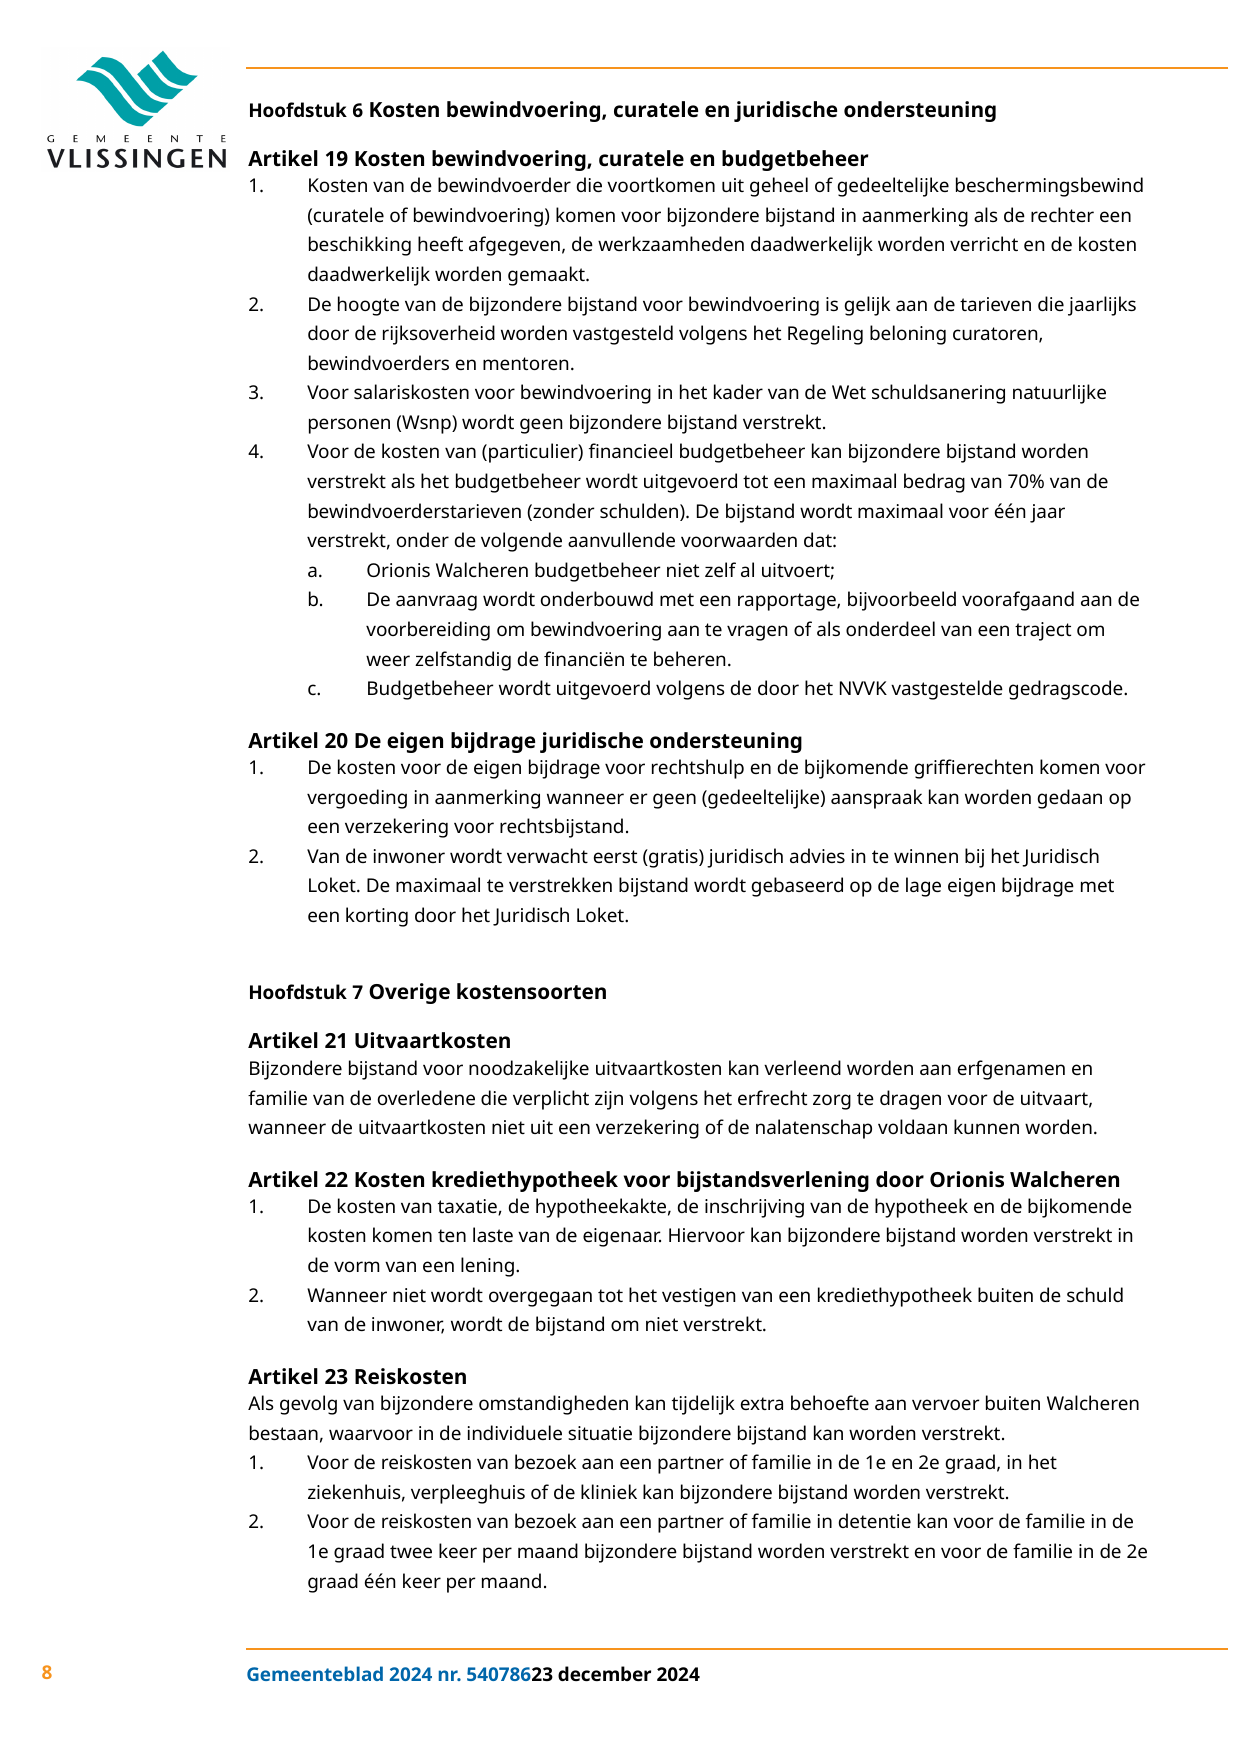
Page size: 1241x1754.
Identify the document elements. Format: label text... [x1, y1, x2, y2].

text Artikel 19 Kosten bewindvoering, curatele en budgetbeheer [248, 144, 1152, 172]
list Kosten van de bewindvoerder die voortkomen uit geheel of gedeeltelijke beschermingsbewind (curatele of bewindvoering) komen voor bijzondere bijstand in aanmerking als de rechter een beschikking heeft afgegeven, de werkzaamheden daadwerkelijk worden verricht en de kosten daadwerkelijk worden gemaakt. [248, 172, 1152, 287]
list Voor de kosten van (particulier) financieel budgetbeheer kan bijzondere bijstand worden verstrekt als het budgetbeheer wordt uitgevoerd tot een maximaal bedrag van 70% van de bewindvoerderstarieven (zonder schulden). De bijstand wordt maximaal voor één jaar verstrekt, onder de volgende aanvullende voorwaarden dat: [248, 439, 1152, 553]
list Wanneer niet wordt overgegaan tot het vestigen van een krediethypotheek buiten de schuld van de inwoner, wordt de bijstand om niet verstrekt. [248, 1282, 1152, 1337]
text Artikel 21 Uitvaartkosten [248, 1027, 1152, 1055]
text Artikel 20 De eigen bijdrage juridische ondersteuning [248, 726, 1152, 754]
text Als gevolg van bijzondere omstandigheden kan tijdelijk extra behoefte aan vervoer buiten Walcheren bestaan, waarvoor in de individuele situatie bijzondere bijstand kan worden verstrekt. [248, 1390, 1152, 1446]
text Hoofdstuk 7 Overige kostensoorten [248, 977, 1152, 1006]
text Hoofdstuk 6 Kosten bewindvoering, curatele en juridische ondersteuning [248, 95, 1152, 123]
list Budgetbeheer wordt uitgevoerd volgens de door het NVVK vastgestelde gedragscode. [307, 675, 1152, 701]
list De kosten van taxatie, de hypotheekakte, de inschrijving van de hypotheek en de bijkomende kosten komen ten laste van de eigenaar. Hiervoor kan bijzondere bijstand worden verstrekt in de vorm van een lening. [248, 1193, 1152, 1278]
list Voor de reiskosten van bezoek aan een partner of familie in detentie kan voor de familie in de 1e graad twee keer per maand bijzondere bijstand worden verstrekt en voor de familie in de 2e graad één keer per maand. [248, 1509, 1152, 1593]
list Voor de reiskosten van bezoek aan een partner of familie in de 1e en 2e graad, in het ziekenhuis, verpleeghuis of de kliniek kan bijzondere bijstand worden verstrekt. [248, 1449, 1152, 1505]
list Voor salariskosten voor bewindvoering in het kader van de Wet schuldsanering natuurlijke personen (Wsnp) wordt geen bijzondere bijstand verstrekt. [248, 379, 1152, 435]
picture [41, 47, 231, 172]
text Artikel 23 Reiskosten [248, 1362, 1152, 1390]
list De aanvraag wordt onderbouwd met een rapportage, bijvoorbeeld voorafgaand aan de voorbereiding om bewindvoering aan te vragen of als onderdeel van een traject om weer zelfstandig de financiën te beheren. [307, 587, 1152, 672]
list De kosten voor de eigen bijdrage voor rechtshulp en de bijkomende griffierechten komen voor vergoeding in aanmerking wanneer er geen (gedeeltelijke) aanspraak kan worden gedaan op een verzekering voor rechtsbijstand. [248, 754, 1152, 839]
text Bijzondere bijstand voor noodzakelijke uitvaartkosten kan verleend worden aan erfgenamen en familie van de overledene die verplicht zijn volgens het erfrecht zorg te dragen voor de uitvaart, wanneer de uitvaartkosten niet uit een verzekering of de nalatenschap voldaan kunnen worden. [248, 1055, 1152, 1140]
list Orionis Walcheren budgetbeheer niet zelf al uitvoert; [307, 557, 1152, 583]
text Artikel 22 Kosten krediethypotheek voor bijstandsverlening door Orionis Walcheren [248, 1165, 1152, 1193]
list Van de inwoner wordt verwacht eerst (gratis) juridisch advies in te winnen bij het Juridisch Loket. De maximaal te verstrekken bijstand wordt gebaseerd op de lage eigen bijdrage met een korting door het Juridisch Loket. [248, 843, 1152, 928]
list De hoogte van de bijzondere bijstand voor bewindvoering is gelijk aan de tarieven die jaarlijks door de rijksoverheid worden vastgesteld volgens het Regeling beloning curatoren, bewindvoerders en mentoren. [248, 291, 1152, 376]
